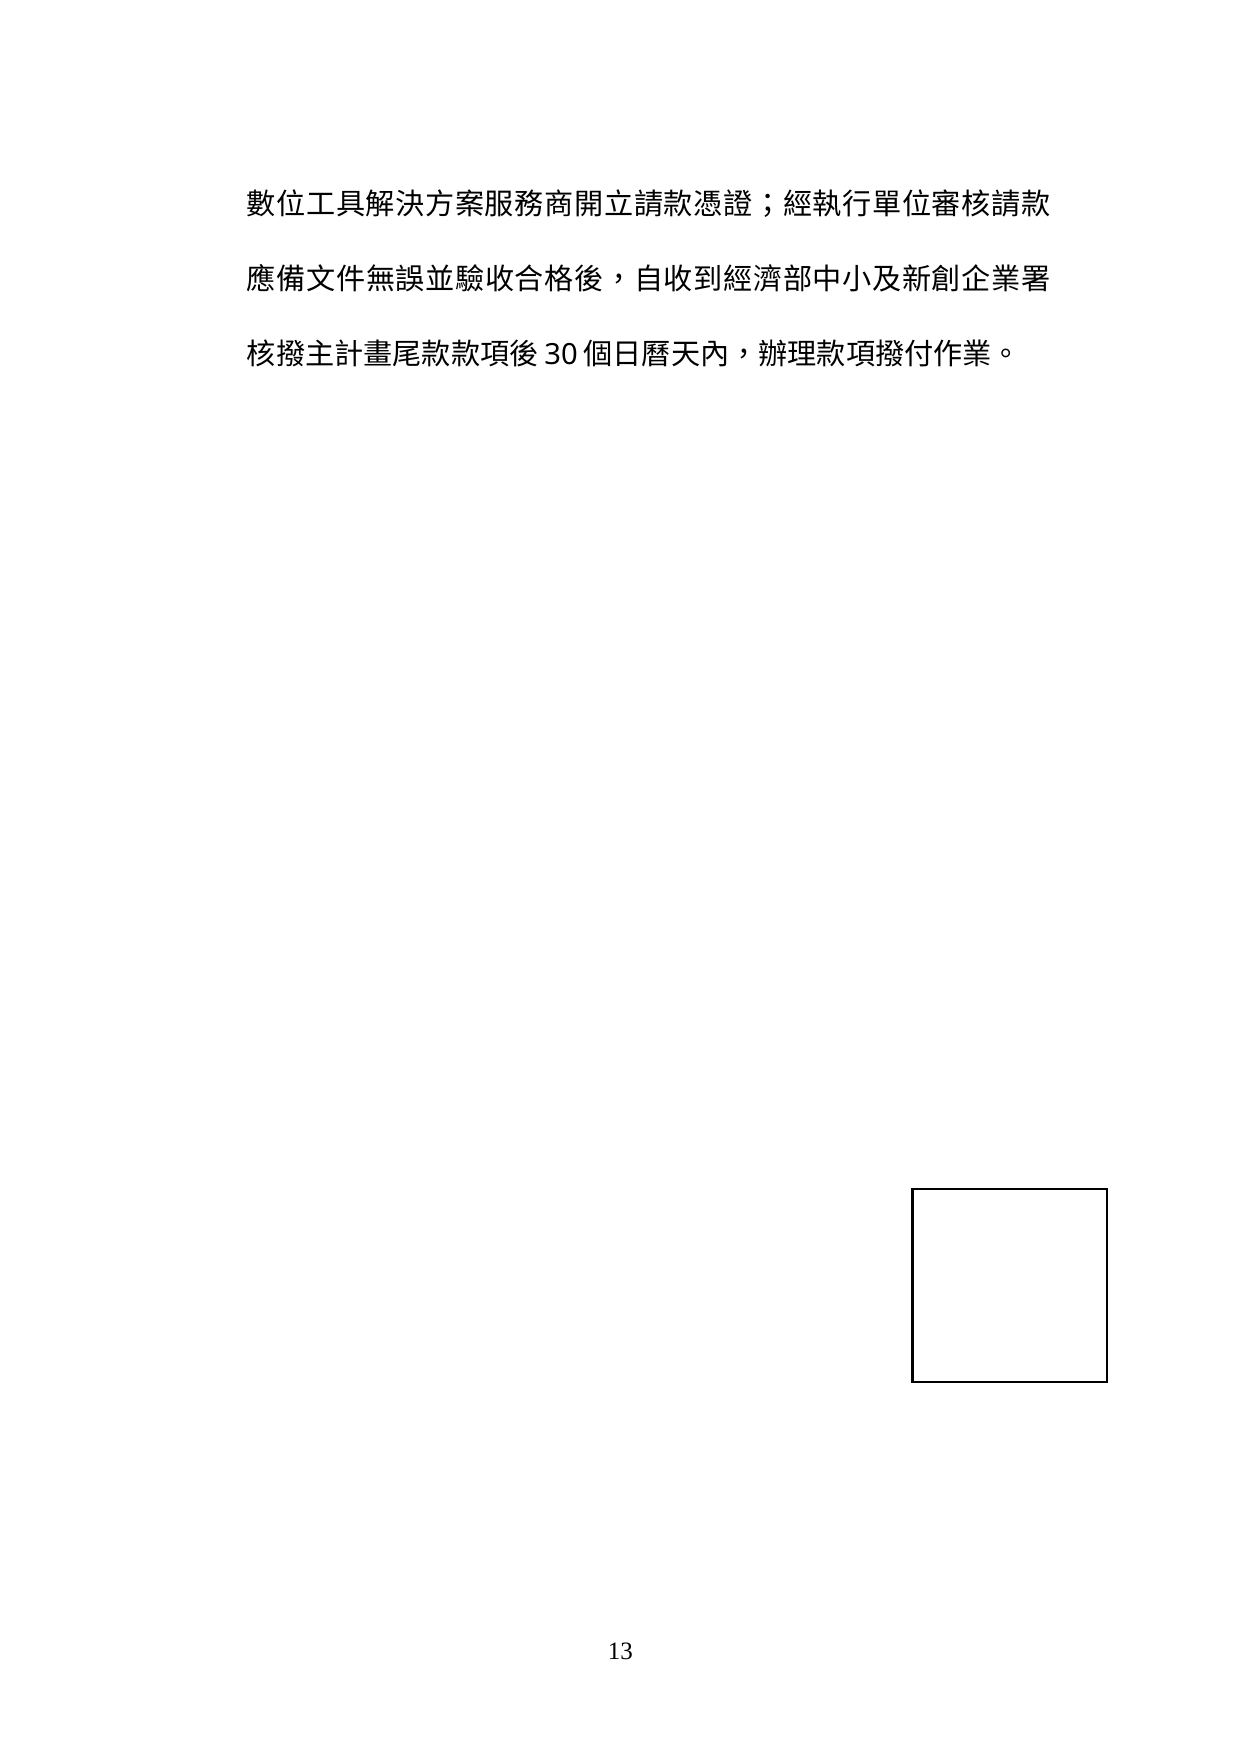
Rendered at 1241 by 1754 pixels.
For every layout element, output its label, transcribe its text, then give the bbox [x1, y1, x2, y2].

list 數位工具解決方案服務商開立請款憑證；經執行單位審核請款應備文件無誤並驗收合格後，自收到經濟部中小及新創企業署核撥主計畫尾款款項後30個日曆天內，辦理款項撥付作業。 [188, 164, 1053, 389]
